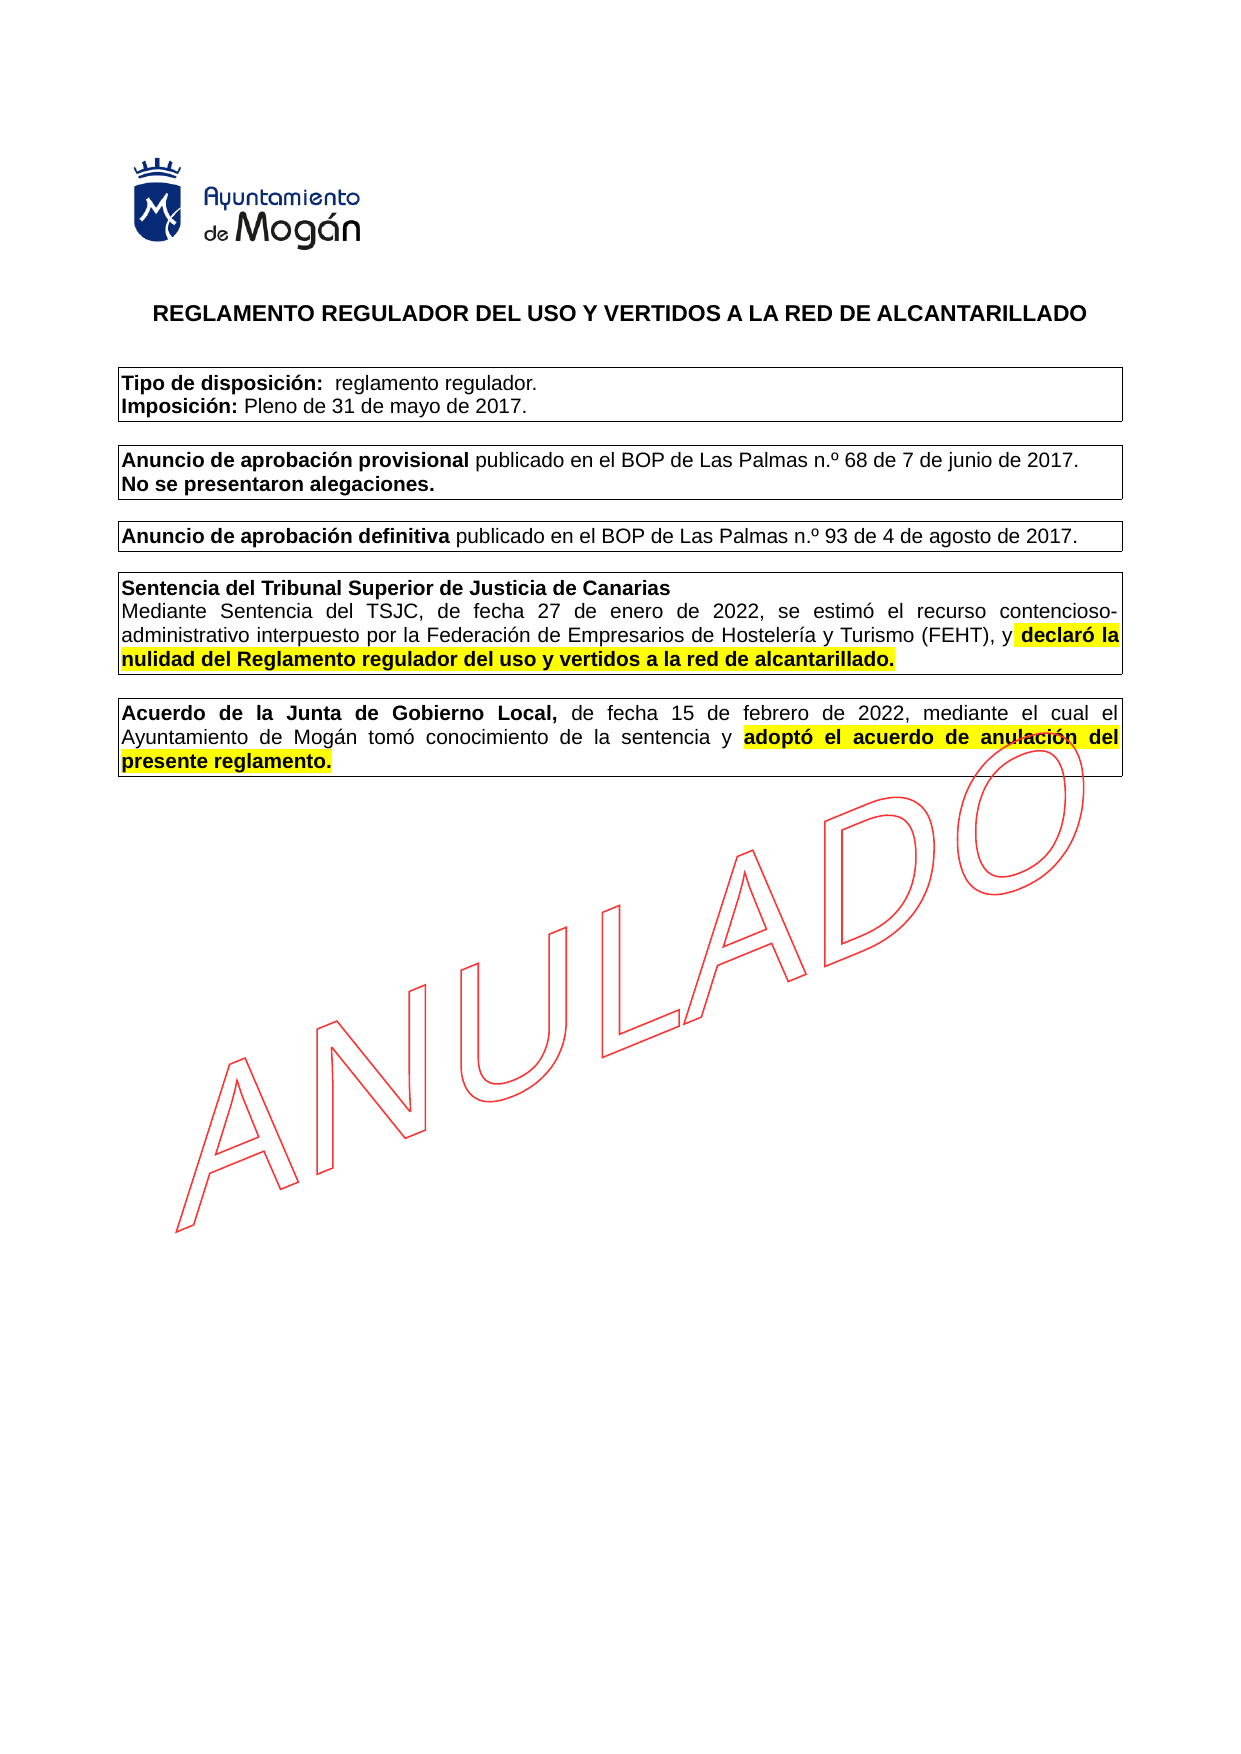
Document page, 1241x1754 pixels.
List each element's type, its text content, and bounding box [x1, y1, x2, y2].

text Tipo de disposición: reglamento regulador. [119, 368, 1122, 391]
text Sentencia del Tribunal Superior de Justicia de Canarias [119, 573, 1122, 596]
text Acuerdo de la Junta de Gobierno Local, de fecha 15 de febrero de 2022, mediante el cual el Ayuntamiento de Mogán tomó conocimiento de la sentencia y adoptó el acuerdo de anulación del presente reglamento. [119, 699, 1122, 776]
text Anuncio de aprobación provisional publicado en el BOP de Las Palmas n.º 68 de 7 de junio de 2017. [119, 446, 1122, 469]
text Anuncio de aprobación definitiva publicado en el BOP de Las Palmas n.º 93 de 4 de agosto de 2017. [119, 522, 1122, 551]
picture [119, 136, 377, 268]
text REGLAMENTO REGULADOR DEL USO Y VERTIDOS A LA RED DE ALCANTARILLADO [118, 300, 1122, 327]
text Imposición: Pleno de 31 de mayo de 2017. [119, 391, 1122, 421]
text Mediante Sentencia del TSJC, de fecha 27 de enero de 2022, se estimó el recurso contencioso-administrativo interpuesto por la Federación de Empresarios de Hostelería y Turismo (FEHT), y declaró la nulidad del Reglamento regulador del uso y vertidos a la red de alcantarillado. [119, 596, 1122, 674]
text No se presentaron alegaciones. [119, 469, 1122, 499]
